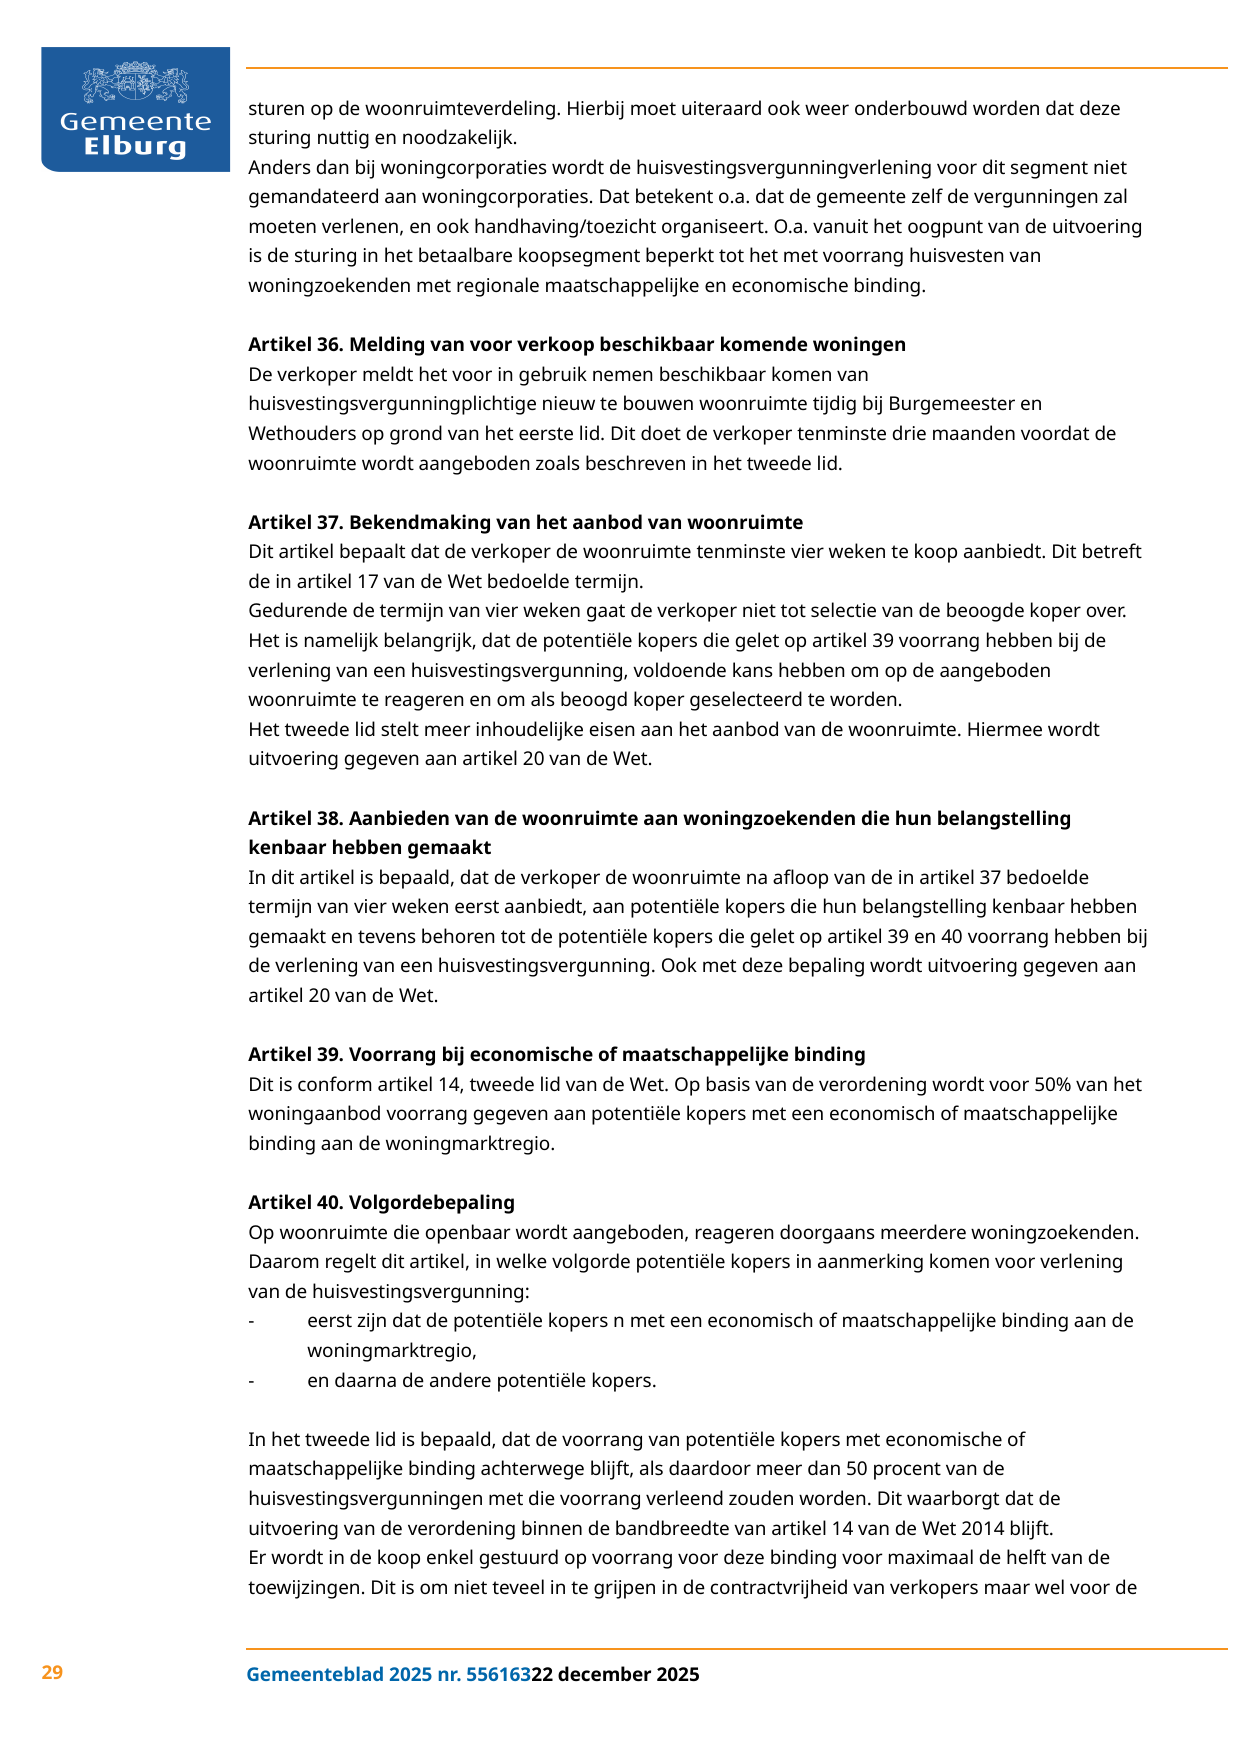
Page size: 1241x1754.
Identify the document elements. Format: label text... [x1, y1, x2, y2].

text Artikel 38. Aanbieden van de woonruimte aan woningzoekenden die hun belangstelling kenbaar hebben gemaakt [248, 805, 1152, 860]
text Artikel 39. Voorrang bij economische of maatschappelijke binding [248, 1041, 1152, 1067]
text Op woonruimte die openbaar wordt aangeboden, reageren doorgaans meerdere woningzoekenden. Daarom regelt dit artikel, in welke volgorde potentiële kopers in aanmerking komen voor verlening van de huisvestingsvergunning: [248, 1219, 1152, 1304]
text Artikel 37. Bekendmaking van het aanbod van woonruimte [248, 509, 1152, 535]
text Dit is conform artikel 14, tweede lid van de Wet. Op basis van de verordening wordt voor 50% van het woningaanbod voorrang gegeven aan potentiële kopers met een economisch of maatschappelijke binding aan de woningmarktregio. [248, 1071, 1152, 1156]
text Artikel 36. Melding van voor verkoop beschikbaar komende woningen [248, 331, 1152, 357]
text Gedurende de termijn van vier weken gaat de verkoper niet tot selectie van de beoogde koper over. Het is namelijk belangrijk, dat de potentiële kopers die gelet op artikel 39 voorrang hebben bij de verlening van een huisvestingsvergunning, voldoende kans hebben om op de aangeboden woonruimte te reageren en om als beoogd koper geselecteerd te worden. [248, 598, 1152, 712]
picture [41, 47, 231, 172]
list eerst zijn dat de potentiële kopers n met een economisch of maatschappelijke binding aan de woningmarktregio, [248, 1308, 1152, 1363]
list en daarna de andere potentiële kopers. [248, 1367, 1152, 1393]
text Er wordt in de koop enkel gestuurd op voorrang voor deze binding voor maximaal de helft van de toewijzingen. Dit is om niet teveel in te grijpen in de contractvrijheid van verkopers maar wel voor de [248, 1544, 1152, 1600]
text In het tweede lid is bepaald, dat de voorrang van potentiële kopers met economische of maatschappelijke binding achterwege blijft, als daardoor meer dan 50 procent van de huisvestingsvergunningen met die voorrang verleend zouden worden. Dit waarborgt dat de uitvoering van de verordening binnen de bandbreedte van artikel 14 van de Wet 2014 blijft. [248, 1426, 1152, 1541]
text Artikel 40. Volgordebepaling [248, 1189, 1152, 1215]
text Het tweede lid stelt meer inhoudelijke eisen aan het aanbod van de woonruimte. Hiermee wordt uitvoering gegeven aan artikel 20 van de Wet. [248, 716, 1152, 771]
text In dit artikel is bepaald, dat de verkoper de woonruimte na afloop van de in artikel 37 bedoelde termijn van vier weken eerst aanbiedt, aan potentiële kopers die hun belangstelling kenbaar hebben gemaakt en tevens behoren tot de potentiële kopers die gelet op artikel 39 en 40 voorrang hebben bij de verlening van een huisvestingsvergunning. Ook met deze bepaling wordt uitvoering gegeven aan artikel 20 van de Wet. [248, 864, 1152, 1008]
text sturen op de woonruimteverdeling. Hierbij moet uiteraard ook weer onderbouwd worden dat deze sturing nuttig en noodzakelijk. [248, 95, 1152, 150]
text De verkoper meldt het voor in gebruik nemen beschikbaar komen van huisvestingsvergunningplichtige nieuw te bouwen woonruimte tijdig bij Burgemeester en Wethouders op grond van het eerste lid. Dit doet de verkoper tenminste drie maanden voordat de woonruimte wordt aangeboden zoals beschreven in het tweede lid. [248, 361, 1152, 476]
text Anders dan bij woningcorporaties wordt de huisvestingsvergunningverlening voor dit segment niet gemandateerd aan woningcorporaties. Dat betekent o.a. dat de gemeente zelf de vergunningen zal moeten verlenen, en ook handhaving/toezicht organiseert. O.a. vanuit het oogpunt van de uitvoering is de sturing in het betaalbare koopsegment beperkt tot het met voorrang huisvesten van woningzoekenden met regionale maatschappelijke en economische binding. [248, 154, 1152, 298]
text Dit artikel bepaalt dat de verkoper de woonruimte tenminste vier weken te koop aanbiedt. Dit betreft de in artikel 17 van de Wet bedoelde termijn. [248, 538, 1152, 594]
